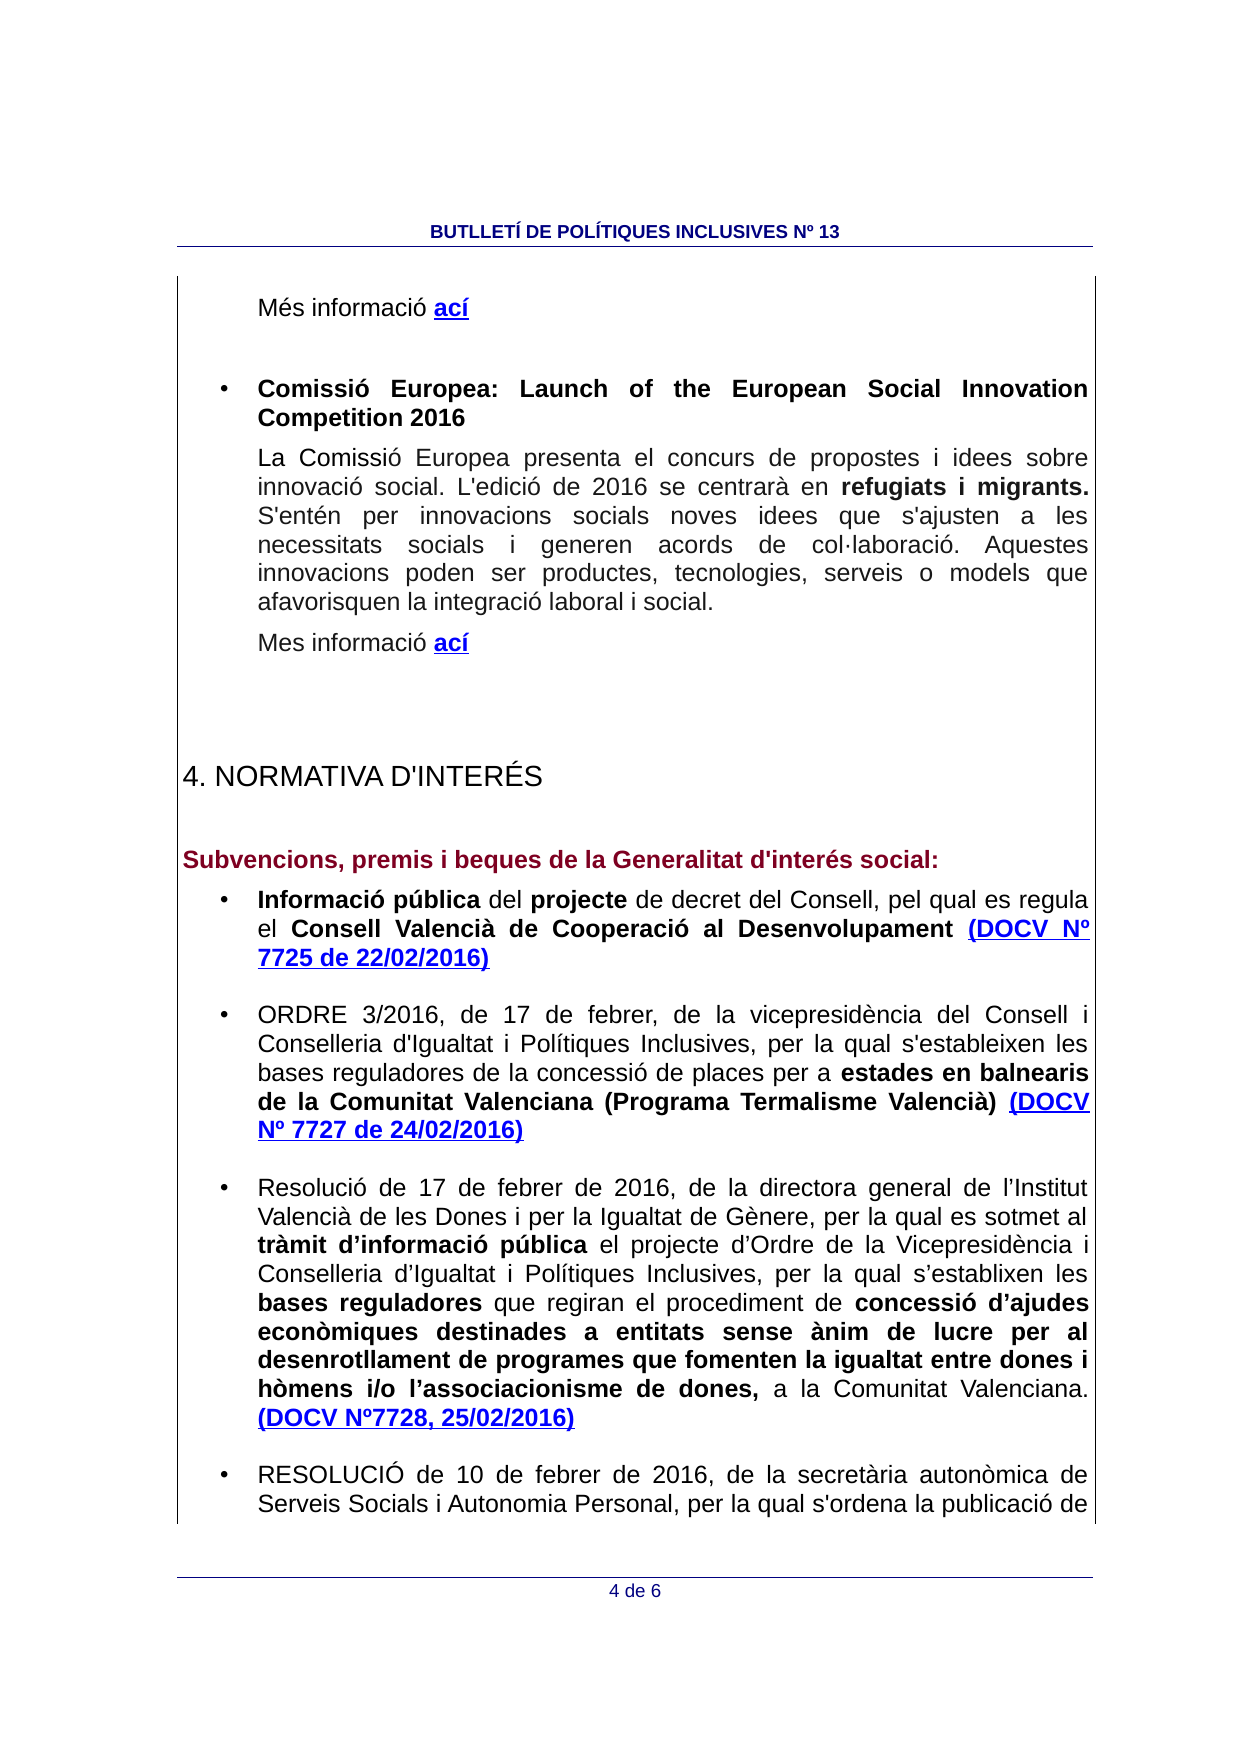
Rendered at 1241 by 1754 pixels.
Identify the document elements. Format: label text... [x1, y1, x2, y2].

table_cell Més informació ací Comissió Europea: Launch of the European Social Innovation Competition 2016 La Comissió Europea presenta el concurs de propostes i idees sobre innovació social. L'edició de 2016 se centrarà en refugiats i migrants. S'entén per innovacions socials noves idees que s'ajusten a les necessitats socials i generen acords de col·laboració. Aquestes innovacions poden ser productes, tecnologies, serveis o models que afavorisquen la integració laboral i social. Mes informació ací 4. NORMATIVA D'INTERÉS Subvencions, premis i beques de la Generalitat d'interés social: Informació pública del projecte de decret del Consell, pel qual es regula el Consell Valencià de Cooperació al Desenvolupament (DOCV Nº 7725 de 22/02/2016) ORDRE 3/2016, de 17 de febrer, de la vicepresidència del Consell i Conselleria d'Igualtat i Polítiques Inclusives, per la qual s'estableixen les bases reguladores de la concessió de places per a estades en balnearis de la Comunitat Valenciana (Programa Termalisme Valencià) (DOCV Nº 7727 de 24/02/2016) Resolució de 17 de febrer de 2016, de la directora general de l’Institut Valencià de les Dones i per la Igualtat de Gènere, per la qual es sotmet al tràmit d’informació pública el projecte d’Ordre de la Vicepresidència i Conselleria d’Igualtat i Polítiques Inclusives, per la qual s’establixen les bases reguladores que regiran el procediment de concessió d’ajudes econòmiques destinades a entitats sense ànim de lucre per al desenrotllament de programes que fomenten la igualtat entre dones i hòmens i/o l’associacionisme de dones, a la Comunitat Valenciana. (DOCV Nº7728, 25/02/2016) RESOLUCIÓ de 10 de febrer de 2016, de la secretària autonòmica de Serveis Socials i Autonomia Personal, per la qual s'ordena la publicació de [178, 276, 1095, 1524]
